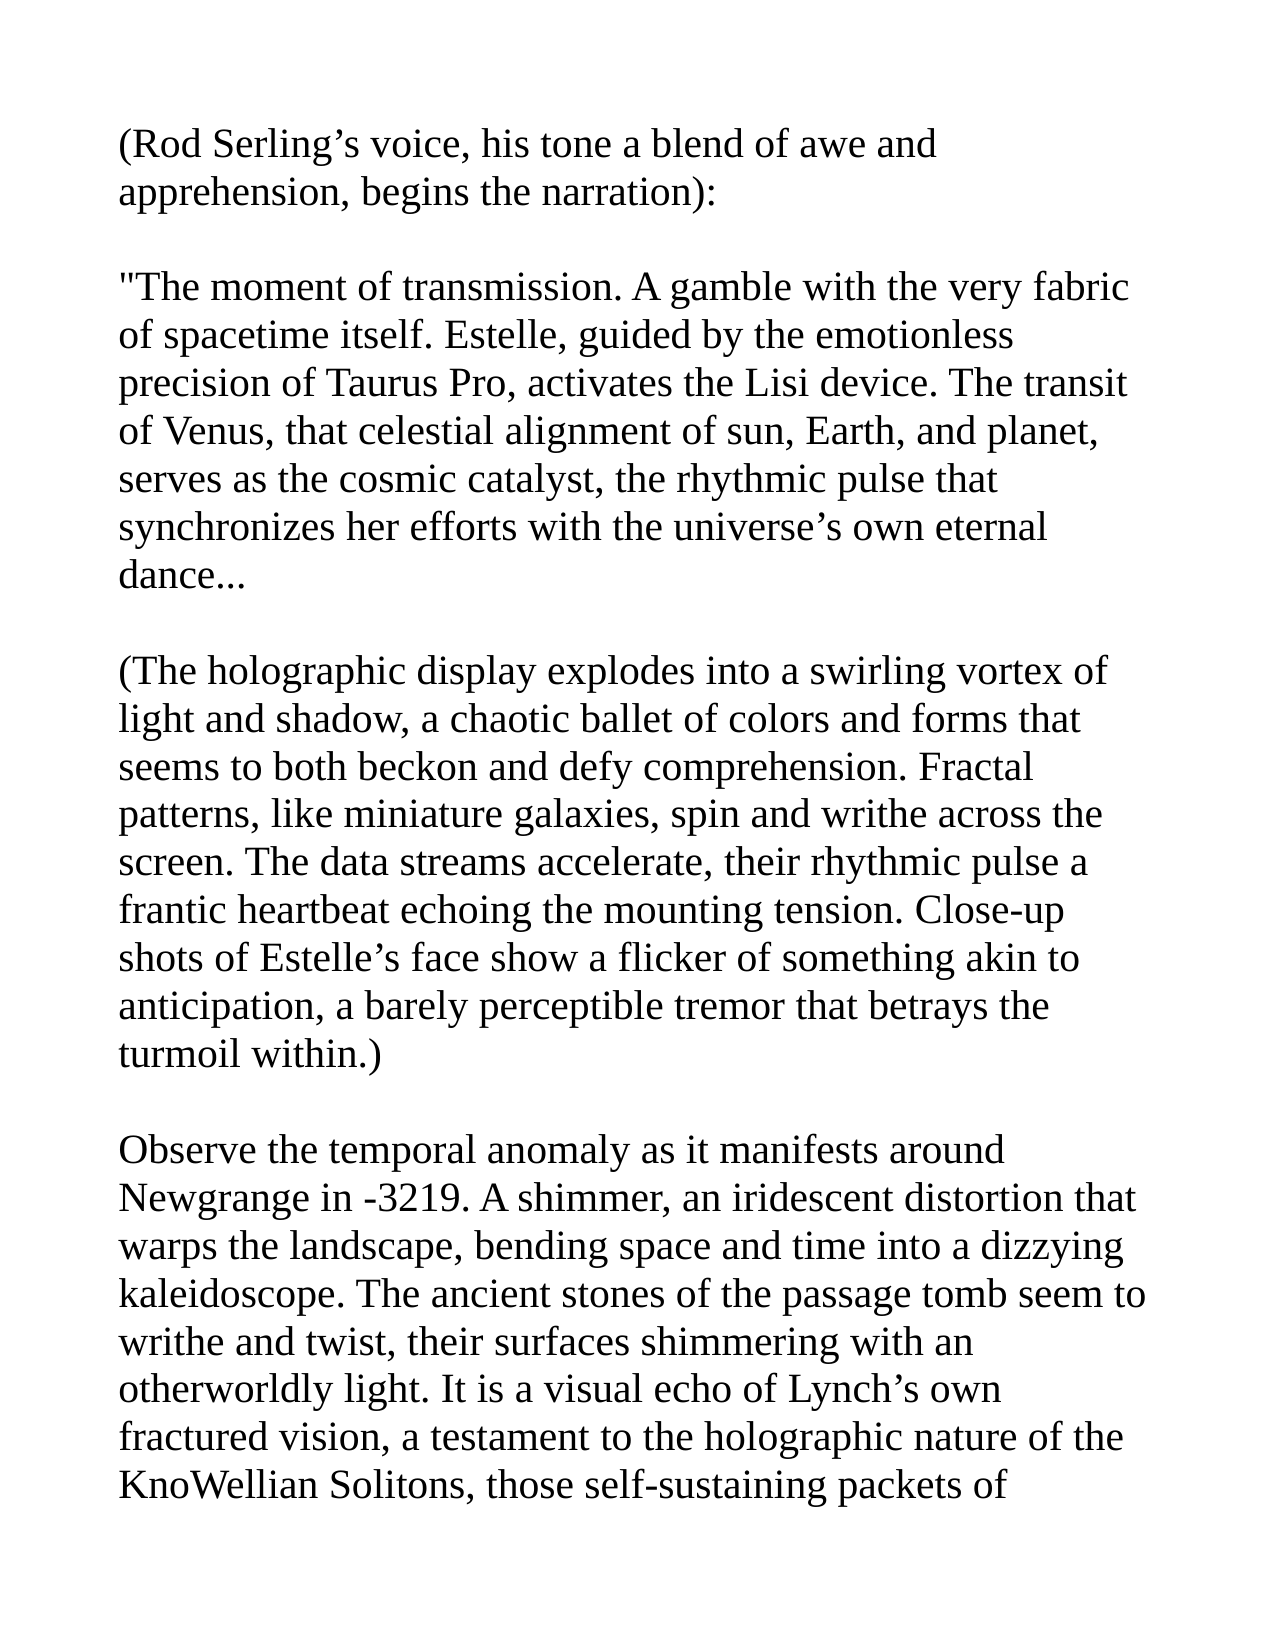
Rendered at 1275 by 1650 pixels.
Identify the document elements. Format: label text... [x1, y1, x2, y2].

text "The moment of transmission. A gamble with the very fabric of spacetime itself. Estelle, guided by the emotionless precision of Taurus Pro, activates the Lisi device. The transit of Venus, that celestial alignment of sun, Earth, and planet, serves as the cosmic catalyst, the rhythmic pulse that synchronizes her efforts with the universe’s own eternal dance... [118, 262, 1157, 597]
text Observe the temporal anomaly as it manifests around Newgrange in -3219. A shimmer, an iridescent distortion that warps the landscape, bending space and time into a dizzying kaleidoscope. The ancient stones of the passage tomb seem to writhe and twist, their surfaces shimmering with an otherworldly light. It is a visual echo of Lynch’s own fractured vision, a testament to the holographic nature of the KnoWellian Solitons, those self-sustaining packets of [118, 1124, 1157, 1508]
text (The holographic display explodes into a swirling vortex of light and shadow, a chaotic ballet of colors and forms that seems to both beckon and defy comprehension. Fractal patterns, like miniature galaxies, spin and writhe across the screen. The data streams accelerate, their rhythmic pulse a frantic heartbeat echoing the mounting tension. Close-up shots of Estelle’s face show a flicker of something akin to anticipation, a barely perceptible tremor that betrays the turmoil within.) [118, 645, 1157, 1076]
text (Rod Serling’s voice, his tone a blend of awe and apprehension, begins the narration): [118, 118, 1157, 214]
